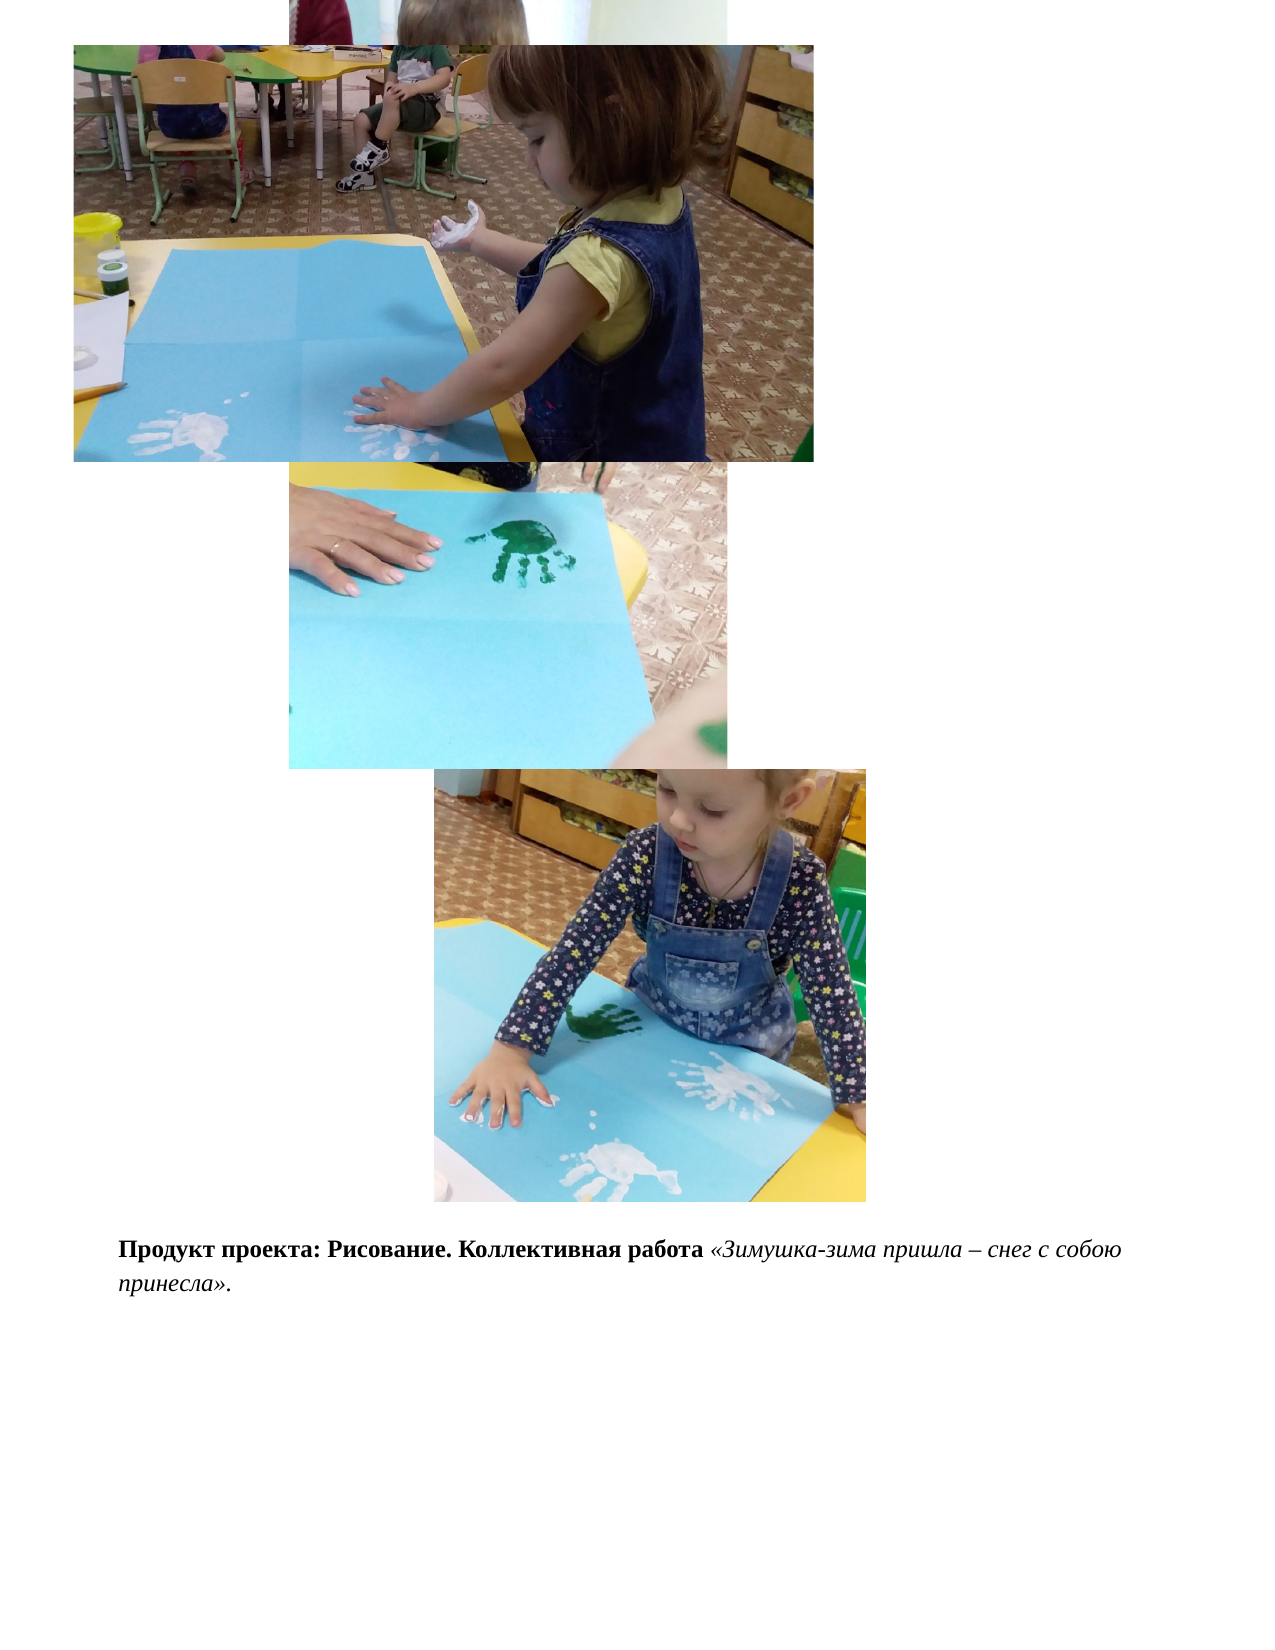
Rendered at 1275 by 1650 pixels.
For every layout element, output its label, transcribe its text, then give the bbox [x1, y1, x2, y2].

text Продукт проекта: Рисование. Коллективная работа «Зимушка-зима пришла – снег с собою принесла». [118, 1234, 1194, 1296]
